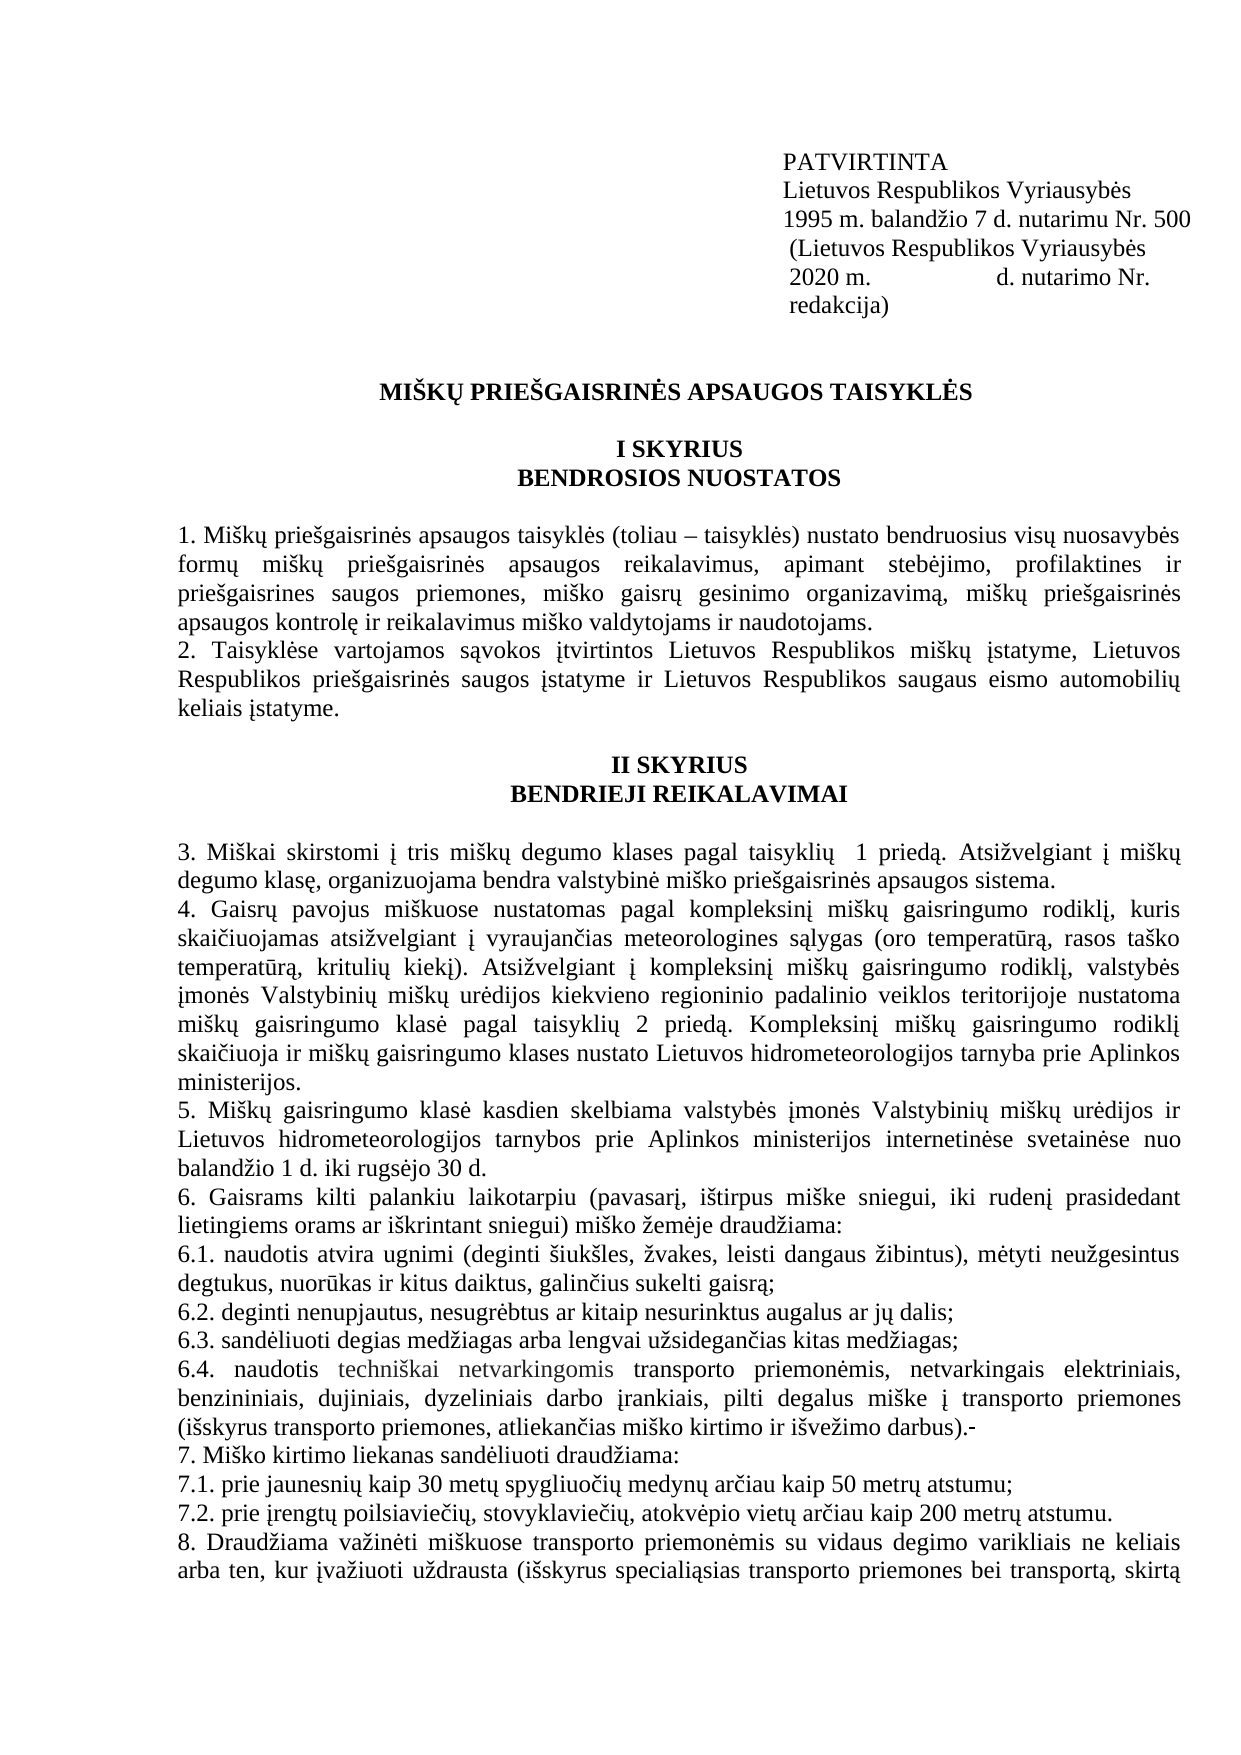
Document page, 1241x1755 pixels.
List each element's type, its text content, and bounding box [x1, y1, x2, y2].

text 6.3. sandėliuoti degias medžiagas arba lengvai užsidegančias kitas medžiagas; [177, 1326, 1181, 1354]
text MIŠKŲ PRIEŠGAISRINĖS APSAUGOS TAISYKLės [177, 377, 1181, 406]
text 7.2. prie įrengtų poilsiaviečių, stovyklaviečių, atokvėpio vietų arčiau kaip 200 metrų atstumu. [177, 1498, 1181, 1527]
text BENDROSIOS NUOSTATOS [177, 463, 1181, 492]
text (Lietuvos Respublikos Vyriausybės [783, 233, 1196, 262]
text 5. Miškų gaisringumo klasė kasdien skelbiama valstybės įmonės Valstybinių miškų urėdijos ir Lietuvos hidrometeorologijos tarnybos prie Aplinkos ministerijos internetinėse svetainėse nuo balandžio 1 d. iki rugsėjo 30 d. [177, 1096, 1181, 1182]
text redakcija) [783, 291, 1181, 319]
text 2. Taisyklėse vartojamos sąvokos įtvirtintos Lietuvos Respublikos miškų įstatyme, Lietuvos Respublikos priešgaisrinės saugos įstatyme ir Lietuvos Respublikos saugaus eismo automobilių keliais įstatyme. [177, 636, 1181, 722]
text 7.1. prie jaunesnių kaip 30 metų spygliuočių medynų arčiau kaip 50 metrų atstumu; [177, 1469, 1181, 1498]
text 1995 m. balandžio 7 d. nutarimu Nr. 500 [783, 204, 1196, 233]
text 2020 m. d. nutarimo Nr. [783, 262, 1196, 291]
text BENDRIEJI REIKALAVIMAI [177, 779, 1181, 808]
text 3. Miškai skirstomi į tris miškų degumo klases pagal taisyklių 1 priedą. Atsižvelgiant į miškų degumo klasę, organizuojama bendra valstybinė miško priešgaisrinės apsaugos sistema. [177, 837, 1181, 894]
text I SKYRIUS [177, 434, 1181, 463]
text Lietuvos Respublikos Vyriausybės [648, 176, 1196, 204]
text 8. Draudžiama važinėti miškuose transporto priemonėmis su vidaus degimo varikliais ne keliais arba ten, kur įvažiuoti uždrausta (išskyrus specialiąsias transporto priemones bei transportą, skirtą [177, 1527, 1181, 1584]
text PATVIRTINTA [783, 147, 1196, 176]
text 6.4. naudotis techniškai netvarkingomis transporto priemonėmis, netvarkingais elektriniais, benzininiais, dujiniais, dyzeliniais darbo įrankiais, pilti degalus miške į transporto priemones (išskyrus transporto priemones, atliekančias miško kirtimo ir išvežimo darbus). [177, 1354, 1181, 1441]
text II SKYRIUS [177, 751, 1181, 779]
text 6.1. naudotis atvira ugnimi (deginti šiukšles, žvakes, leisti dangaus žibintus), mėtyti neužgesintus degtukus, nuorūkas ir kitus daiktus, galinčius sukelti gaisrą; [177, 1239, 1181, 1297]
text 4. Gaisrų pavojus miškuose nustatomas pagal kompleksinį miškų gaisringumo rodiklį, kuris skaičiuojamas atsižvelgiant į vyraujančias meteorologines sąlygas (oro temperatūrą, rasos taško temperatūrą, kritulių kiekį). Atsižvelgiant į kompleksinį miškų gaisringumo rodiklį, valstybės įmonės Valstybinių miškų urėdijos kiekvieno regioninio padalinio veiklos teritorijoje nustatoma miškų gaisringumo klasė pagal taisyklių 2 priedą. Kompleksinį miškų gaisringumo rodiklį skaičiuoja ir miškų gaisringumo klases nustato Lietuvos hidrometeorologijos tarnyba prie Aplinkos ministerijos. [177, 894, 1181, 1096]
text 6. Gaisrams kilti palankiu laikotarpiu (pavasarį, ištirpus miške sniegui, iki rudenį prasidedant lietingiems orams ar iškrintant sniegui) miško žemėje draudžiama: [177, 1182, 1181, 1239]
text 1. Miškų priešgaisrinės apsaugos taisyklės (toliau – taisyklės) nustato bendruosius visų nuosavybės formų miškų priešgaisrinės apsaugos reikalavimus, apimant stebėjimo, profilaktines ir priešgaisrines saugos priemones, miško gaisrų gesinimo organizavimą, miškų priešgaisrinės apsaugos kontrolę ir reikalavimus miško valdytojams ir naudotojams. [177, 521, 1181, 636]
text 7. Miško kirtimo liekanas sandėliuoti draudžiama: [177, 1441, 1181, 1469]
text 6.2. deginti nenupjautus, nesugrėbtus ar kitaip nesurinktus augalus ar jų dalis; [177, 1297, 1181, 1326]
